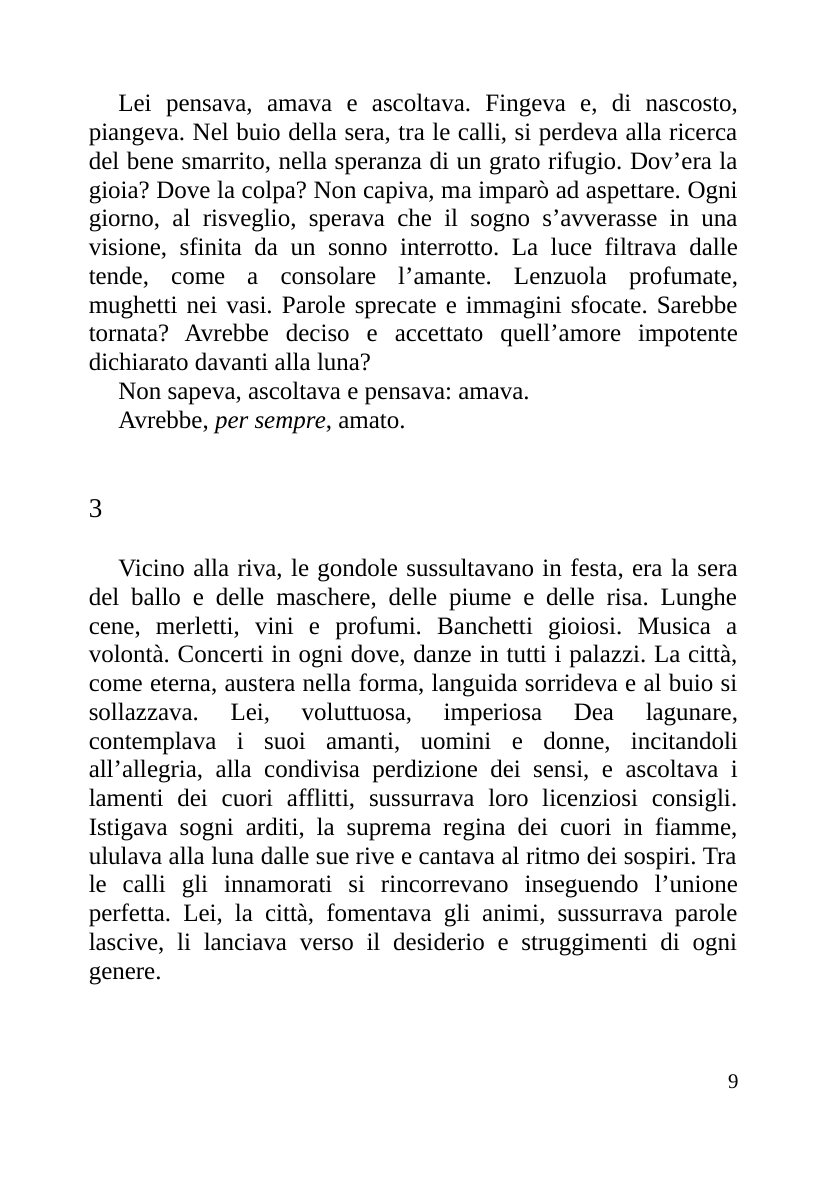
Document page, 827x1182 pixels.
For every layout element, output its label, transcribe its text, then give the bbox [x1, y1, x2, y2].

text Non sapeva, ascoltava e pensava: amava. [88, 376, 738, 405]
text Avrebbe, per sempre, amato. [88, 405, 738, 433]
text Vicino alla riva, le gondole sussultavano in festa, era la sera del ballo e delle maschere, delle piume e delle risa. Lunghe cene, merletti, vini e profumi. Banchetti gioiosi. Musica a volontà. Concerti in ogni dove, danze in tutti i palazzi. La città, come eterna, austera nella forma, languida sorrideva e al buio si sollazzava. Lei, voluttuosa, imperiosa Dea lagunare, contemplava i suoi amanti, uomini e donne, incitandoli all’allegria, alla condivisa perdizione dei sensi, e ascoltava i lamenti dei cuori afflitti, sussurrava loro licenziosi consigli. Istigava sogni arditi, la suprema regina dei cuori in fiamme, ululava alla luna dalle sue rive e cantava al ritmo dei sospiri. Tra le calli gli innamorati si rincorrevano inseguendo l’unione perfetta. Lei, la città, fomentava gli animi, sussurrava parole lascive, li lanciava verso il desiderio e struggimenti di ogni genere. [88, 553, 738, 984]
subtitle 3 [88, 493, 738, 524]
text Lei pensava, amava e ascoltava. Fingeva e, di nascosto, piangeva. Nel buio della sera, tra le calli, si perdeva alla ricerca del bene smarrito, nella speranza di un grato rifugio. Dov’era la gioia? Dove la colpa? Non capiva, ma imparò ad aspettare. Ogni giorno, al risveglio, sperava che il sogno s’avverasse in una visione, sfinita da un sonno interrotto. La luce filtrava dalle tende, come a consolare l’amante. Lenzuola profumate, mughetti nei vasi. Parole sprecate e immagini sfocate. Sarebbe tornata? Avrebbe deciso e accettato quell’amore impotente dichiarato davanti alla luna? [88, 88, 738, 376]
